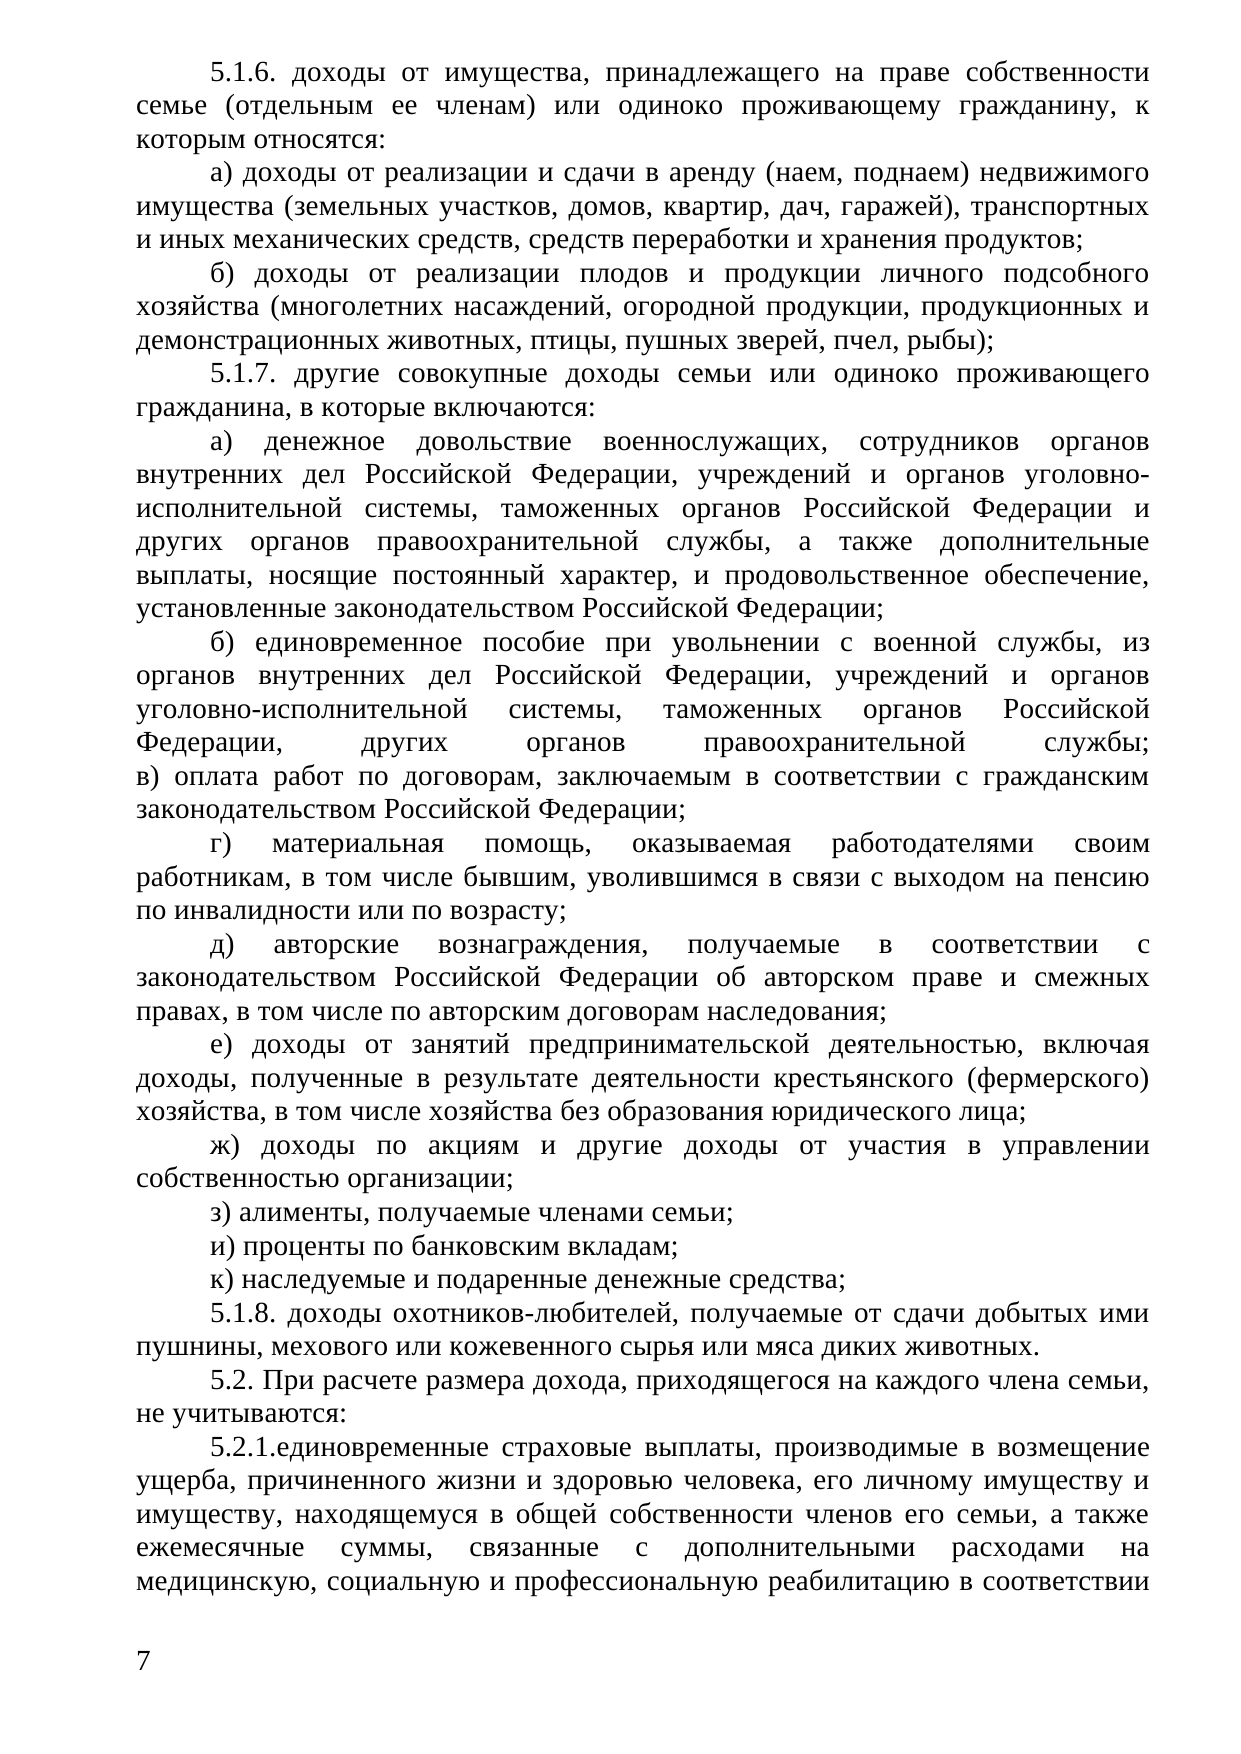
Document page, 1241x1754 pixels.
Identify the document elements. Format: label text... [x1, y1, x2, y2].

text е) доходы от занятий предпринимательской деятельностью, включая доходы, полученные в результате деятельности крестьянского (фермерского) хозяйства, в том числе хозяйства без образования юридического лица; [136, 1026, 1152, 1127]
text 5.1.7. другие совокупные доходы семьи или одиноко проживающего гражданина, в которые включаются: [136, 356, 1152, 423]
text б) доходы от реализации плодов и продукции личного подсобного хозяйства (многолетних насаждений, огородной продукции, продукционных и демонстрационных животных, птицы, пушных зверей, пчел, рыбы); [136, 255, 1152, 356]
text ж) доходы по акциям и другие доходы от участия в управлении собственностью организации; [136, 1127, 1152, 1194]
text з) алименты, получаемые членами семьи; [136, 1194, 1152, 1228]
text д) авторские вознаграждения, получаемые в соответствии с законодательством Российской Федерации об авторском праве и смежных правах, в том числе по авторским договорам наследования; [136, 926, 1152, 1026]
text а) доходы от реализации и сдачи в аренду (наем, поднаем) недвижимого имущества (земельных участков, домов, квартир, дач, гаражей), транспортных и иных механических средств, средств переработки и хранения продуктов; [136, 154, 1152, 255]
text б) единовременное пособие при увольнении с военной службы, из органов внутренних дел Российской Федерации, учреждений и органов уголовно-исполнительной системы, таможенных органов Российской Федерации, других органов правоохранительной службы; в) оплата работ по договорам, заключаемым в соответствии с гражданским законодательством Российской Федерации; [136, 624, 1152, 825]
text и) проценты по банковским вкладам; [136, 1228, 1152, 1261]
text 5.1.6. доходы от имущества, принадлежащего на праве собственности семье (отдельным ее членам) или одиноко проживающему гражданину, к которым относятся: [136, 54, 1152, 154]
text 5.2. При расчете размера дохода, приходящегося на каждого члена семьи, не учитываются: [136, 1362, 1152, 1429]
text а) денежное довольствие военнослужащих, сотрудников органов внутренних дел Российской Федерации, учреждений и органов уголовно-исполнительной системы, таможенных органов Российской Федерации и других органов правоохранительной службы, а также дополнительные выплаты, носящие постоянный характер, и продовольственное обеспечение, установленные законодательством Российской Федерации; [136, 423, 1152, 624]
text к) наследуемые и подаренные денежные средства; [136, 1261, 1152, 1295]
text г) материальная помощь, оказываемая работодателями своим работникам, в том числе бывшим, уволившимся в связи с выходом на пенсию по инвалидности или по возрасту; [136, 825, 1152, 926]
text 5.2.1.единовременные страховые выплаты, производимые в возмещение ущерба, причиненного жизни и здоровью человека, его личному имуществу и имуществу, находящемуся в общей собственности членов его семьи, а также ежемесячные суммы, связанные с дополнительными расходами на медицинскую, социальную и профессиональную реабилитацию в соответствии [136, 1429, 1152, 1597]
text 5.1.8. доходы охотников-любителей, получаемые от сдачи добытых ими пушнины, мехового или кожевенного сырья или мяса диких животных. [136, 1295, 1152, 1362]
